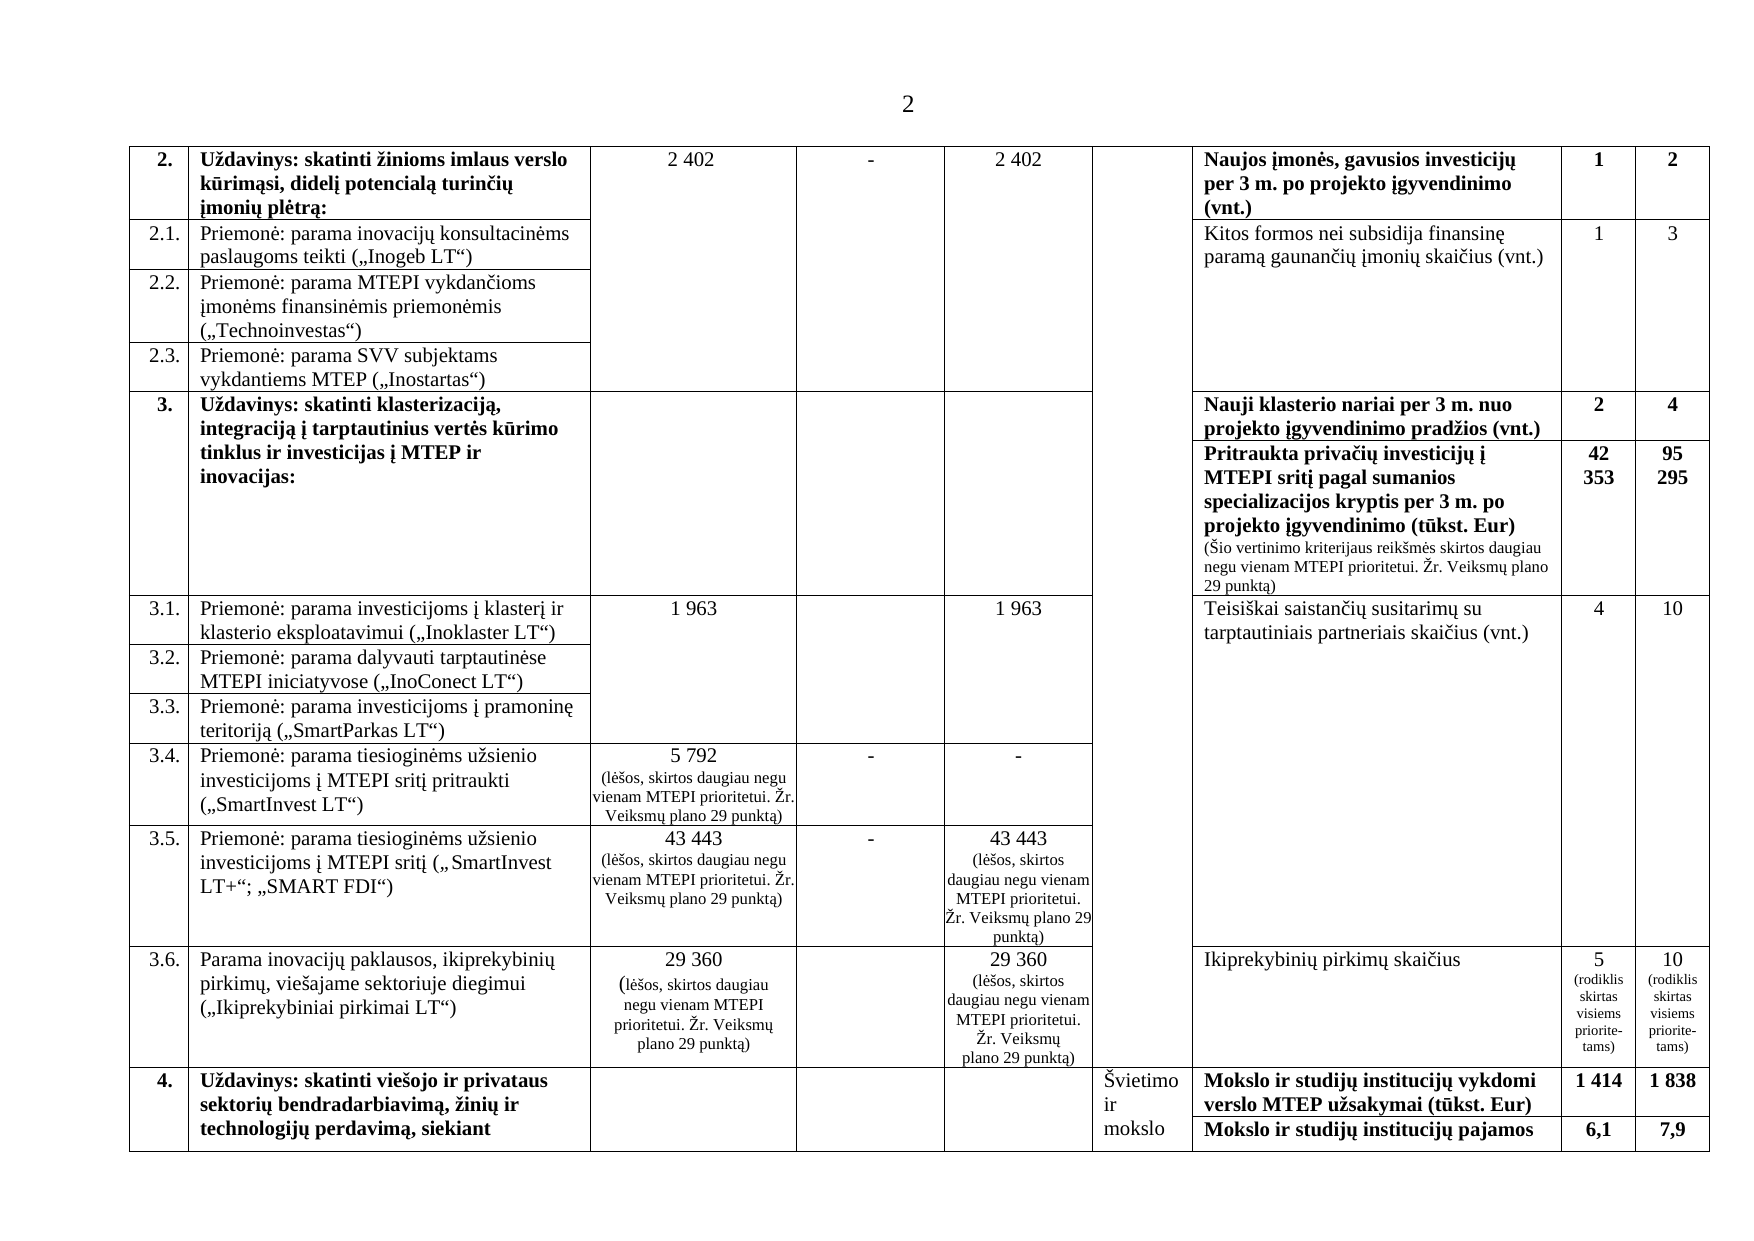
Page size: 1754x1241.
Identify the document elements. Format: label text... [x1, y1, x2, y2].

table_cell Uždavinys: skatinti žinioms imlaus verslo kūrimąsi, didelį potencialą turinčių įmonių plėtrą: [189, 147, 590, 219]
table_cell [945, 1068, 1092, 1151]
table_cell 2 402 [945, 147, 1092, 391]
table_cell 4 [1562, 596, 1635, 946]
table_cell 1 [1562, 147, 1635, 219]
table_cell Mokslo ir studijų institucijų pajamos [1193, 1117, 1561, 1151]
table_cell 3.4. [130, 744, 188, 825]
table_cell 4 [1636, 392, 1709, 440]
table_cell [591, 1068, 796, 1151]
table_cell Priemonė: parama investicijoms į klasterį ir klasterio eksploatavimui („Inoklaster LT“) [189, 596, 590, 644]
table_cell 2.3. [130, 343, 188, 391]
table_cell 43 443 (lėšos, skirtos daugiau negu vienam MTEPI prioritetui. Žr. Veiksmų plano 29 punktą) [591, 826, 796, 946]
table_cell 7,9 [1636, 1117, 1709, 1151]
table_cell 29 360 (lėšos, skirtos daugiau negu vienam MTEPI prioritetui. Žr. Veiksmų plano 29 punktą) [945, 947, 1092, 1067]
table_cell 29 360 (lėšos, skirtos daugiau negu vienam MTEPI prioritetui. Žr. Veiksmų plano 29 punktą) [591, 947, 796, 1067]
table_cell 1 838 [1636, 1068, 1709, 1116]
table_cell 10 (rodiklis skirtas visiems priorite-tams) [1636, 947, 1709, 1067]
table_cell [797, 947, 944, 1067]
table_cell 2 [1636, 147, 1709, 219]
table_cell Uždavinys: skatinti viešojo ir privataus sektorių bendradarbiavimą, žinių ir technologijų perdavimą, siekiant [189, 1068, 590, 1151]
table_cell 1 963 [945, 596, 1092, 742]
table_cell Mokslo ir studijų institucijų vykdomi verslo MTEP užsakymai (tūkst. Eur) [1193, 1068, 1561, 1116]
table_cell 2. [130, 147, 188, 219]
table_cell 2.2. [130, 270, 188, 342]
table_cell [591, 392, 796, 595]
table_cell 3.2. [130, 645, 188, 693]
table_cell 5 (rodiklis skirtas visiems priorite-tams) [1562, 947, 1635, 1067]
table_cell Parama inovacijų paklausos, ikiprekybinių pirkimų, viešajame sektoriuje diegimui („Ikiprekybiniai pirkimai LT“) [189, 947, 590, 1067]
table_cell - [797, 147, 944, 391]
table_cell 3.6. [130, 947, 188, 1067]
table_cell 1 414 [1562, 1068, 1635, 1116]
table_cell Nauji klasterio nariai per 3 m. nuo projekto įgyvendinimo pradžios (vnt.) [1193, 392, 1561, 440]
table_cell Ikiprekybinių pirkimų skaičius [1193, 947, 1561, 1067]
table_cell - [797, 744, 944, 825]
table_cell 4. [130, 1068, 188, 1151]
table_cell 3.5. [130, 826, 188, 946]
table_cell Priemonė: parama MTEPI vykdančioms įmonėms finansinėmis priemonėmis („Technoinvestas“) [189, 270, 590, 342]
table_cell Pritraukta privačių investicijų į MTEPI sritį pagal sumanios specializacijos kryptis per 3 m. po projekto įgyvendinimo (tūkst. Eur) (Šio vertinimo kriterijaus reikšmės skirtos daugiau negu vienam MTEPI prioritetui. Žr. Veiksmų plano 29 punktą) [1193, 441, 1561, 595]
table_cell Priemonė: parama inovacijų konsultacinėms paslaugoms teikti („Inogeb LT“) [189, 220, 590, 268]
table_cell 3.1. [130, 596, 188, 644]
table_cell - [945, 744, 1092, 825]
table_cell 2 402 [591, 147, 796, 391]
table_cell 3. [130, 392, 188, 595]
table_cell 1 [1562, 220, 1635, 391]
table_cell Priemonė: parama SVV subjektams vykdantiems MTEP („Inostartas“) [189, 343, 590, 391]
table_cell 10 [1636, 596, 1709, 946]
table_cell [1093, 147, 1192, 1067]
table_cell 5 792 (lėšos, skirtos daugiau negu vienam MTEPI prioritetui. Žr. Veiksmų plano 29 punktą) [591, 744, 796, 825]
table_cell Teisiškai saistančių susitarimų su tarptautiniais partneriais skaičius (vnt.) [1193, 596, 1561, 946]
table_cell 2.1. [130, 220, 188, 268]
table_cell [797, 596, 944, 742]
table_cell Naujos įmonės, gavusios investicijų per 3 m. po projekto įgyvendinimo (vnt.) [1193, 147, 1561, 219]
table_cell [797, 1068, 944, 1151]
table_cell Priemonė: parama tiesioginėms užsienio investicijoms į MTEPI sritį pritraukti („SmartInvest LT“) [189, 744, 590, 825]
table_cell 6,1 [1562, 1117, 1635, 1151]
table_cell 2 [1562, 392, 1635, 440]
table_cell Priemonė: parama dalyvauti tarptautinėse MTEPI iniciatyvose („InoConect LT“) [189, 645, 590, 693]
table_cell [945, 392, 1092, 595]
table_cell 1 963 [591, 596, 796, 742]
table_cell 43 443 (lėšos, skirtos daugiau negu vienam MTEPI prioritetui. Žr. Veiksmų plano 29 punktą) [945, 826, 1092, 946]
table_cell Uždavinys: skatinti klasterizaciją, integraciją į tarptautinius vertės kūrimo tinklus ir investicijas į MTEP ir inovacijas: [189, 392, 590, 595]
table_cell Priemonė: parama investicijoms į pramoninę teritoriją („SmartParkas LT“) [189, 694, 590, 742]
table_cell Priemonė: parama tiesioginėms užsienio investicijoms į MTEPI sritį („SmartInvest LT+“; „SMART FDI“) [189, 826, 590, 946]
table_cell - [797, 826, 944, 946]
table_cell Švietimo ir mokslo [1093, 1068, 1192, 1151]
table_cell [797, 392, 944, 595]
table_cell 3 [1636, 220, 1709, 391]
table_cell 42 353 [1562, 441, 1635, 595]
table_cell 3.3. [130, 694, 188, 742]
table_cell 95 295 [1636, 441, 1709, 595]
table_cell Kitos formos nei subsidija finansinę paramą gaunančių įmonių skaičius (vnt.) [1193, 220, 1561, 391]
